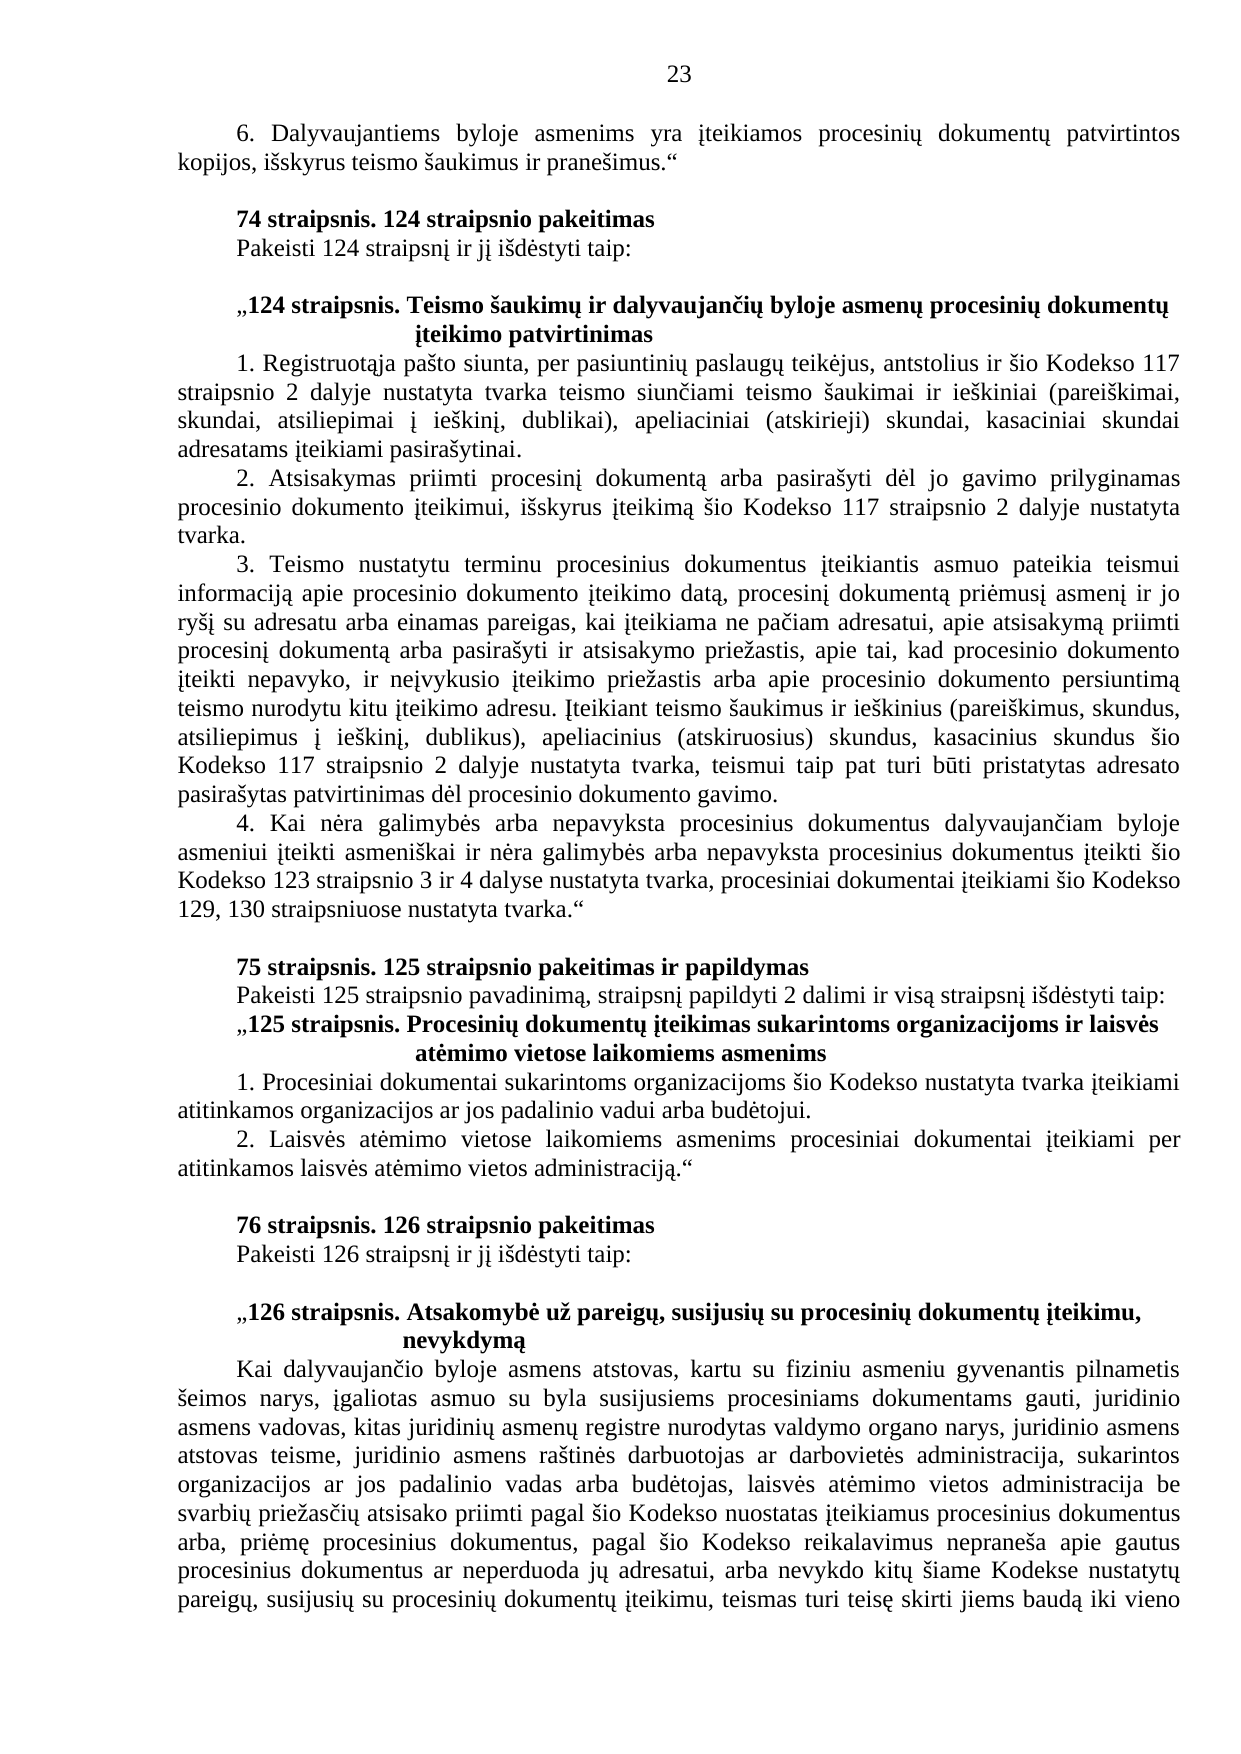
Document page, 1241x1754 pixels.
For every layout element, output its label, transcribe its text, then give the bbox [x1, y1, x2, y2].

text 1. Procesiniai dokumentai sukarintoms organizacijoms šio Kodekso nustatyta tvarka įteikiami atitinkamos organizacijos ar jos padalinio vadui arba budėtojui. [177, 1067, 1181, 1124]
text 4. Kai nėra galimybės arba nepavyksta procesinius dokumentus dalyvaujančiam byloje asmeniui įteikti asmeniškai ir nėra galimybės arba nepavyksta procesinius dokumentus įteikti šio Kodekso 123 straipsnio 3 ir 4 dalyse nustatyta tvarka, procesiniai dokumentai įteikiami šio Kodekso 129, 130 straipsniuose nustatyta tvarka.“ [177, 808, 1181, 923]
text 76 straipsnis. 126 straipsnio pakeitimas [177, 1211, 1181, 1239]
text Pakeisti 126 straipsnį ir jį išdėstyti taip: [177, 1239, 1181, 1268]
text 2. Laisvės atėmimo vietose laikomiems asmenims procesiniai dokumentai įteikiami per atitinkamos laisvės atėmimo vietos administraciją.“ [177, 1124, 1181, 1182]
text Kai dalyvaujančio byloje asmens atstovas, kartu su fiziniu asmeniu gyvenantis pilnametis šeimos narys, įgaliotas asmuo su byla susijusiems procesiniams dokumentams gauti, juridinio asmens vadovas, kitas juridinių asmenų registre nurodytas valdymo organo narys, juridinio asmens atstovas teisme, juridinio asmens raštinės darbuotojas ar darbovietės administracija, sukarintos organizacijos ar jos padalinio vadas arba budėtojas, laisvės atėmimo vietos administracija be svarbių priežasčių atsisako priimti pagal šio Kodekso nuostatas įteikiamus procesinius dokumentus arba, priėmę procesinius dokumentus, pagal šio Kodekso reikalavimus nepraneša apie gautus procesinius dokumentus ar neperduoda jų adresatui, arba nevykdo kitų šiame Kodekse nustatytų pareigų, susijusių su procesinių dokumentų įteikimu, teismas turi teisę skirti jiems baudą iki vieno [177, 1354, 1181, 1613]
text 2. Atsisakymas priimti procesinį dokumentą arba pasirašyti dėl jo gavimo prilyginamas procesinio dokumento įteikimui, išskyrus įteikimą šio Kodekso 117 straipsnio 2 dalyje nustatyta tvarka. [177, 463, 1181, 549]
text „125 straipsnis. Procesinių dokumentų įteikimas sukarintoms organizacijoms ir laisvės atėmimo vietose laikomiems asmenims [236, 1009, 1181, 1067]
text „126 straipsnis. Atsakomybė už pareigų, susijusių su procesinių dokumentų įteikimu, nevykdymą [236, 1297, 1181, 1354]
text 6. Dalyvaujantiems byloje asmenims yra įteikiamos procesinių dokumentų patvirtintos kopijos, išskyrus teismo šaukimus ir pranešimus.“ [177, 118, 1181, 176]
text Pakeisti 125 straipsnio pavadinimą, straipsnį papildyti 2 dalimi ir visą straipsnį išdėstyti taip: [177, 981, 1181, 1009]
text 1. Registruotąja pašto siunta, per pasiuntinių paslaugų teikėjus, antstolius ir šio Kodekso 117 straipsnio 2 dalyje nustatyta tvarka teismo siunčiami teismo šaukimai ir ieškiniai (pareiškimai, skundai, atsiliepimai į ieškinį, dublikai), apeliaciniai (atskirieji) skundai, kasaciniai skundai adresatams įteikiami pasirašytinai. [177, 348, 1181, 463]
text 3. Teismo nustatytu terminu procesinius dokumentus įteikiantis asmuo pateikia teismui informaciją apie procesinio dokumento įteikimo datą, procesinį dokumentą priėmusį asmenį ir jo ryšį su adresatu arba einamas pareigas, kai įteikiama ne pačiam adresatui, apie atsisakymą priimti procesinį dokumentą arba pasirašyti ir atsisakymo priežastis, apie tai, kad procesinio dokumento įteikti nepavyko, ir neįvykusio įteikimo priežastis arba apie procesinio dokumento persiuntimą teismo nurodytu kitu įteikimo adresu. Įteikiant teismo šaukimus ir ieškinius (pareiškimus, skundus, atsiliepimus į ieškinį, dublikus), apeliacinius (atskiruosius) skundus, kasacinius skundus šio Kodekso 117 straipsnio 2 dalyje nustatyta tvarka, teismui taip pat turi būti pristatytas adresato pasirašytas patvirtinimas dėl procesinio dokumento gavimo. [177, 549, 1181, 808]
text 75 straipsnis. 125 straipsnio pakeitimas ir papildymas [236, 952, 1181, 981]
text Pakeisti 124 straipsnį ir jį išdėstyti taip: [177, 233, 1181, 262]
text „124 straipsnis. Teismo šaukimų ir dalyvaujančių byloje asmenų procesinių dokumentų įteikimo patvirtinimas [236, 291, 1181, 348]
text 74 straipsnis. 124 straipsnio pakeitimas [177, 204, 1181, 233]
